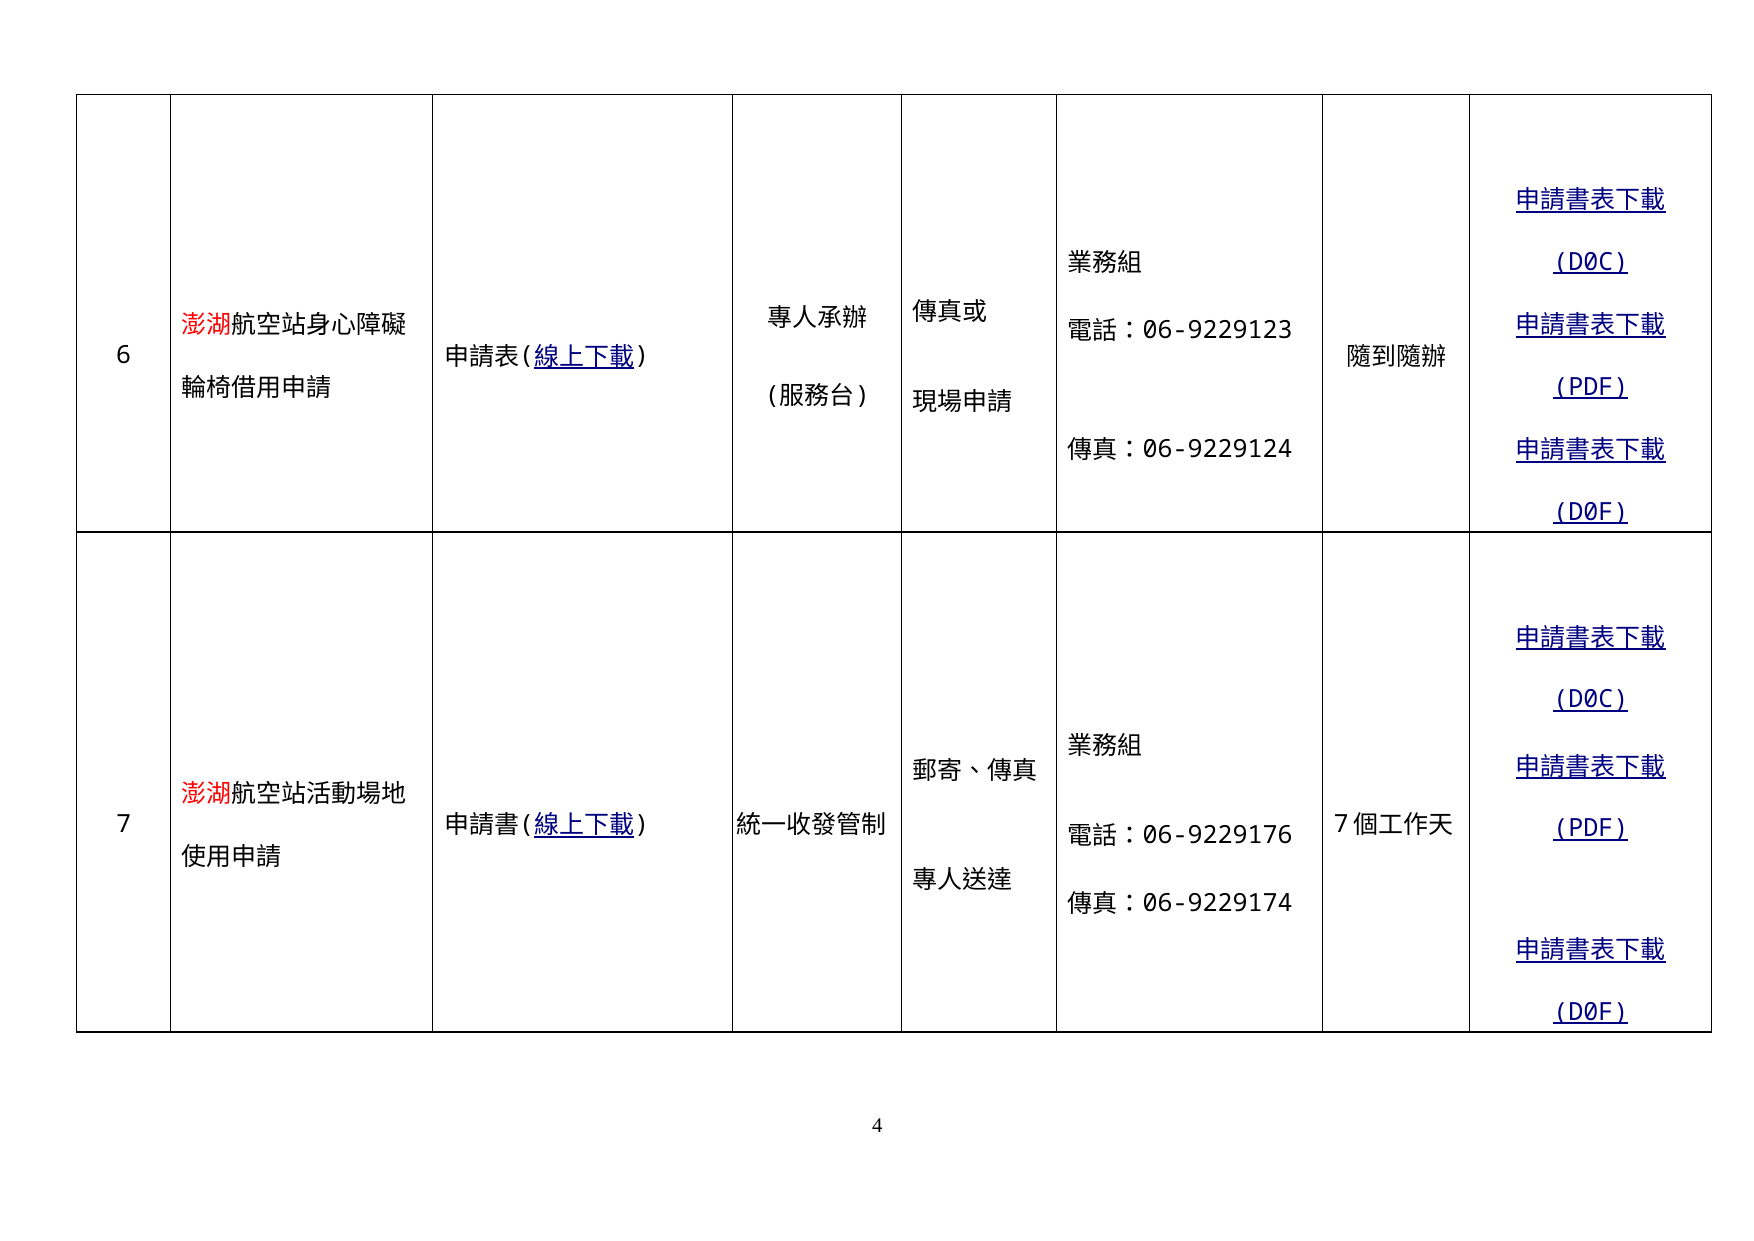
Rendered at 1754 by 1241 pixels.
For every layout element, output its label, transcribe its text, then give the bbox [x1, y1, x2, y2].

table_cell 統一收發管制 [733, 533, 901, 1031]
table_cell 業務組 電話：06-9229123 傳真：06-9229124 [1057, 95, 1322, 531]
table_cell 隨到隨辦 [1323, 95, 1469, 531]
table_cell 傳真或 現場申請 [902, 95, 1056, 531]
table_cell 6 [77, 95, 170, 531]
table_cell 申請表(線上下載) [433, 95, 732, 531]
table_cell 申請書表下載(D0C) 申請書表下載(PDF) 申請書表下載(D0F) [1470, 95, 1711, 531]
table_cell 7個工作天 [1323, 533, 1469, 1031]
table_cell 申請書表下載(D0C) 申請書表下載(PDF) 申請書表下載(D0F) [1470, 533, 1711, 1031]
table_cell 申請書(線上下載) [433, 533, 732, 1031]
table_cell 郵寄、傳真 專人送達 [902, 533, 1056, 1031]
table_cell 專人承辦 (服務台) [733, 95, 901, 531]
table_cell 業務組 電話：06-9229176 傳真：06-9229174 [1057, 533, 1322, 1031]
table_cell 澎湖航空站身心障礙輪椅借用申請 [171, 95, 432, 531]
table_cell 7 [77, 533, 170, 1031]
table_cell 澎湖航空站活動場地使用申請 [171, 533, 432, 1031]
